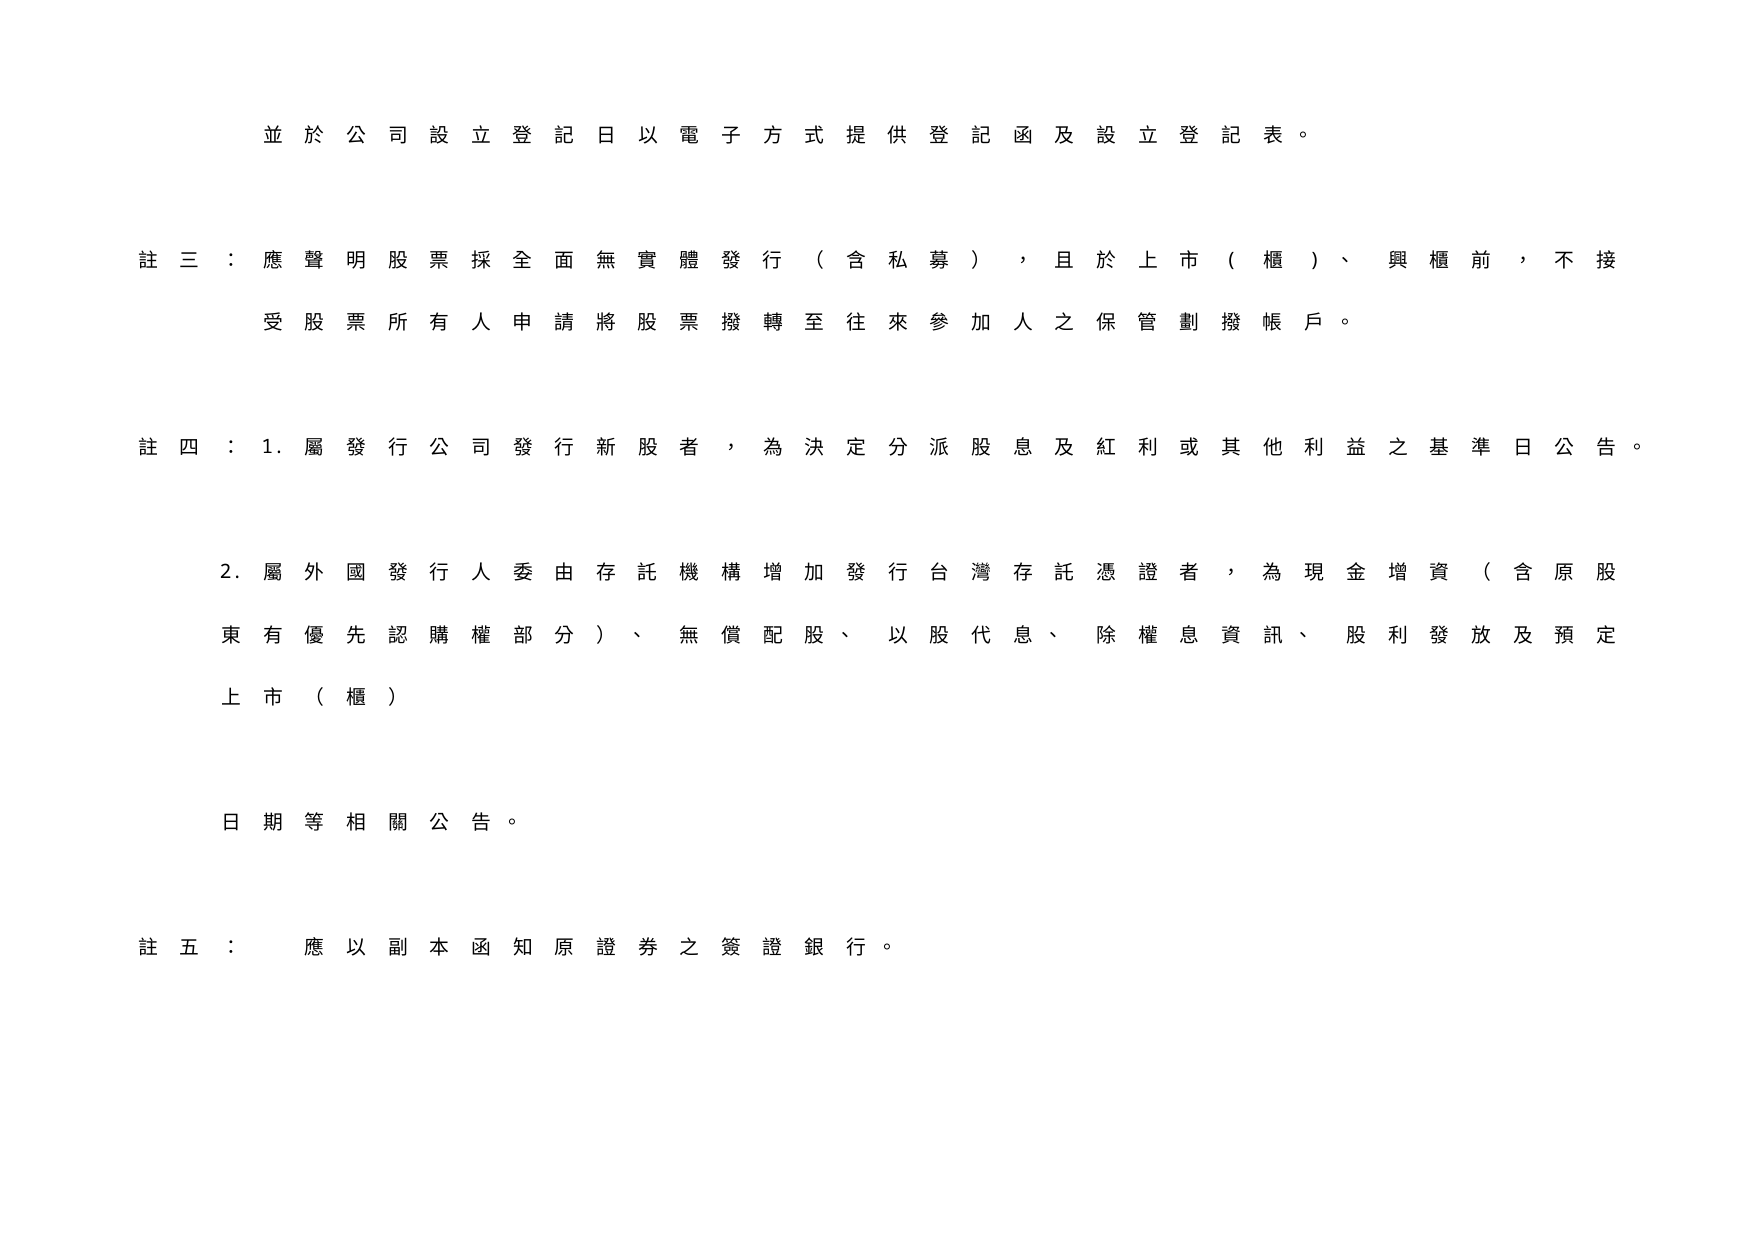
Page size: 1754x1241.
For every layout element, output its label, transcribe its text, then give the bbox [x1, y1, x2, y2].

text 註五： 應以副本函知原證券之簽證銀行。 [127, 904, 1627, 967]
text 註四：1.屬發行公司發行新股者，為決定分派股息及紅利或其他利益之基準日公告。 [127, 404, 1627, 467]
text 日期等相關公告。 [201, 779, 1627, 842]
text 並於公司設立登記日以電子方式提供登記函及設立登記表。 [189, 92, 1627, 154]
text 註三：應聲明股票採全面無實體發行（含私募），且於上市(櫃)、興櫃前，不接受股票所有人申請將股票撥轉至往來參加人之保管劃撥帳戶。 [127, 217, 1627, 342]
text 2.屬外國發行人委由存託機構增加發行台灣存託憑證者，為現金增資（含原股東有優先認購權部分）、無償配股、以股代息、除權息資訊、股利發放及預定上市（櫃） [187, 529, 1627, 717]
